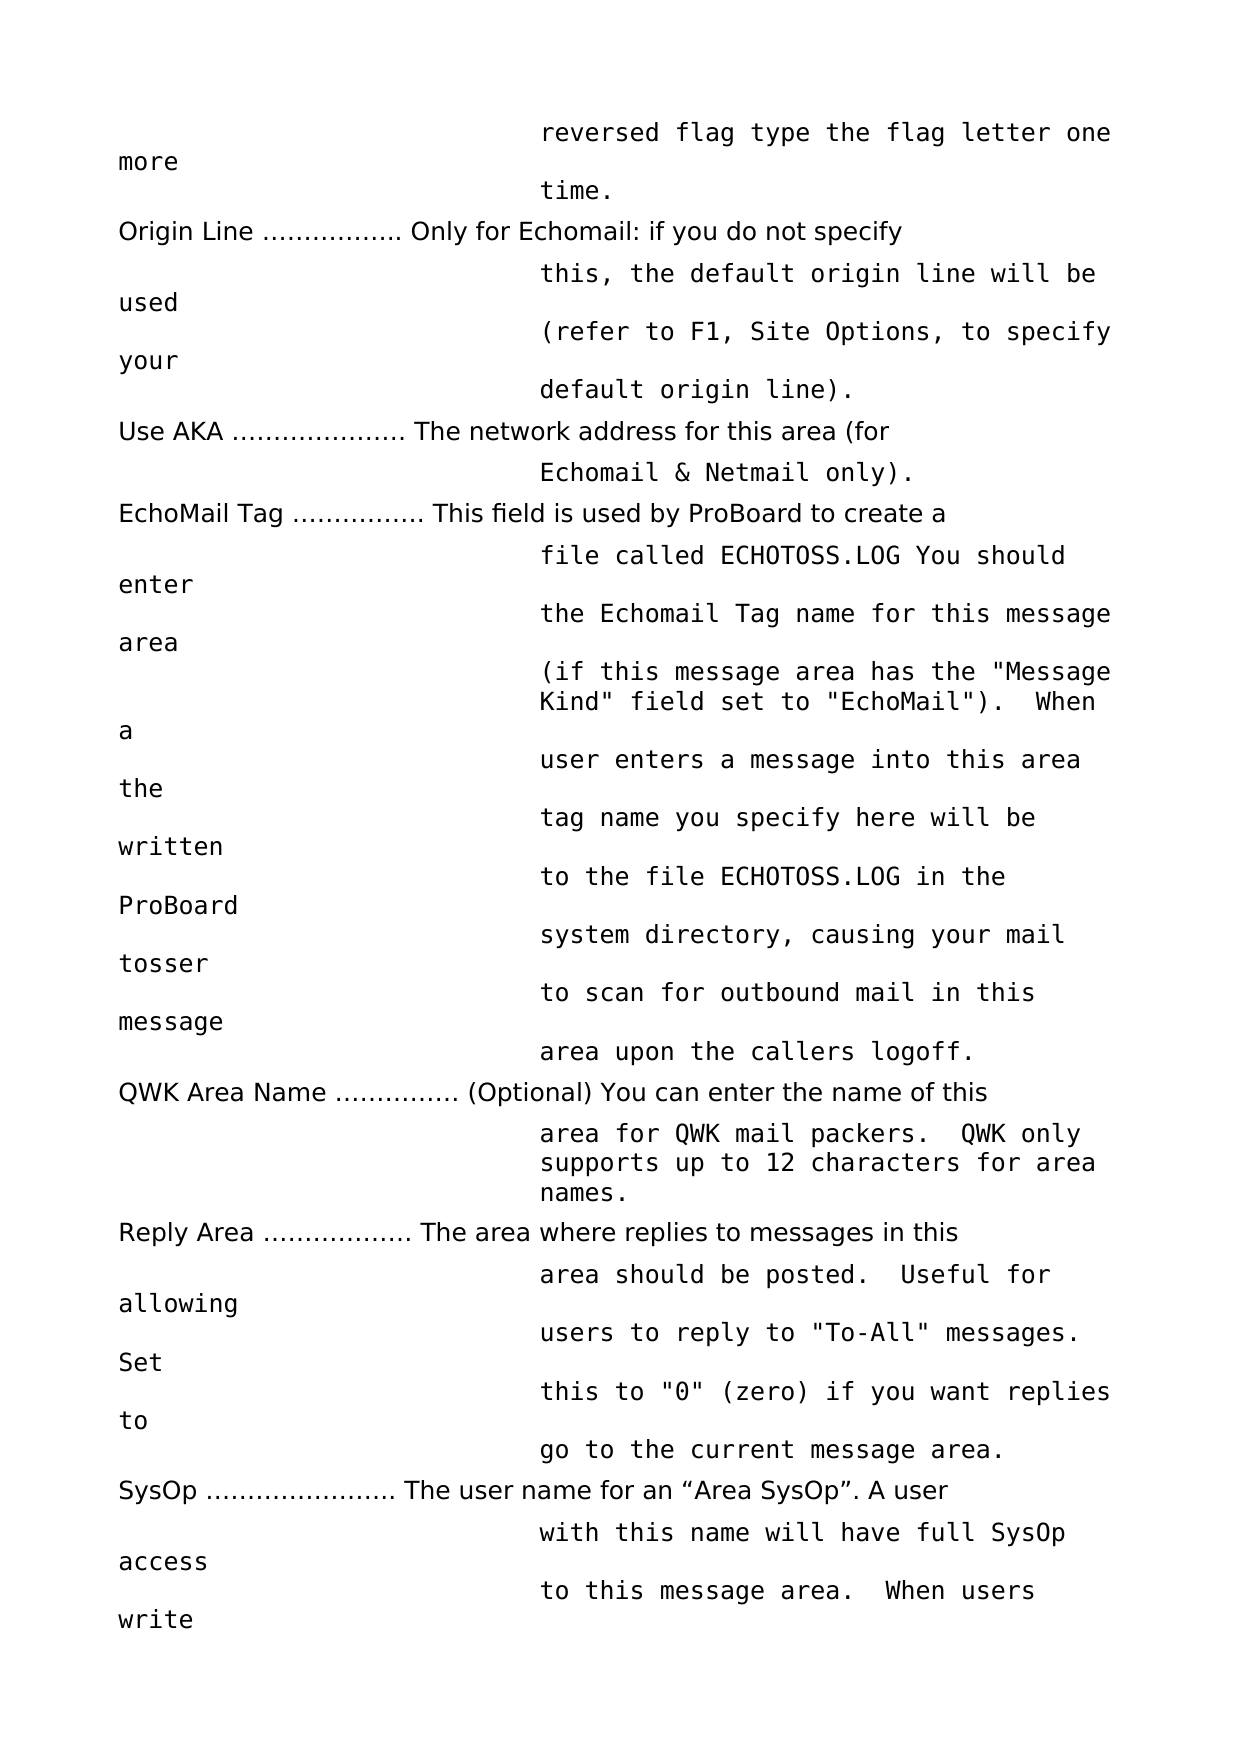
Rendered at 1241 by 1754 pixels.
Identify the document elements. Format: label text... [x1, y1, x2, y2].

text file called ECHOTOSS.LOG You should enter the Echomail Tag name for this message area (if this message area has the "Message Kind" field set to "EchoMail"). When a user enters a message into this area the tag name you specify here will be written to the file ECHOTOSS.LOG in the ProBoard system directory, causing your mail tosser to scan for outbound mail in this message area upon the callers logoff. [118, 541, 1122, 1066]
text area for QWK mail packers. QWK only supports up to 12 characters for area names. [118, 1119, 1122, 1207]
text Origin Line …………….. Only for Echomail: if you do not specify [118, 217, 1122, 247]
text this, the default origin line will be used (refer to F1, Site Options, to specify your default origin line). [118, 259, 1122, 405]
text Use AKA ………………… The network address for this area (for [118, 417, 1122, 446]
text Echomail & Netmail only). [118, 458, 1122, 487]
text reversed flag type the flag letter one more time. [118, 118, 1122, 206]
text SysOp ………………….. The user name for an “Area SysOp”. A user [118, 1476, 1122, 1505]
text QWK Area Name …………… (Optional) You can enter the name of this [118, 1078, 1122, 1107]
text Reply Area ……………… The area where replies to messages in this [118, 1219, 1122, 1248]
text area should be posted. Useful for allowing users to reply to "To-All" messages. Set this to "0" (zero) if you want replies to go to the current message area. [118, 1260, 1122, 1464]
text with this name will have full SysOp access to this message area. When users write [118, 1518, 1122, 1634]
text EchoMail Tag ……………. This field is used by ProBoard to create a [118, 499, 1122, 528]
